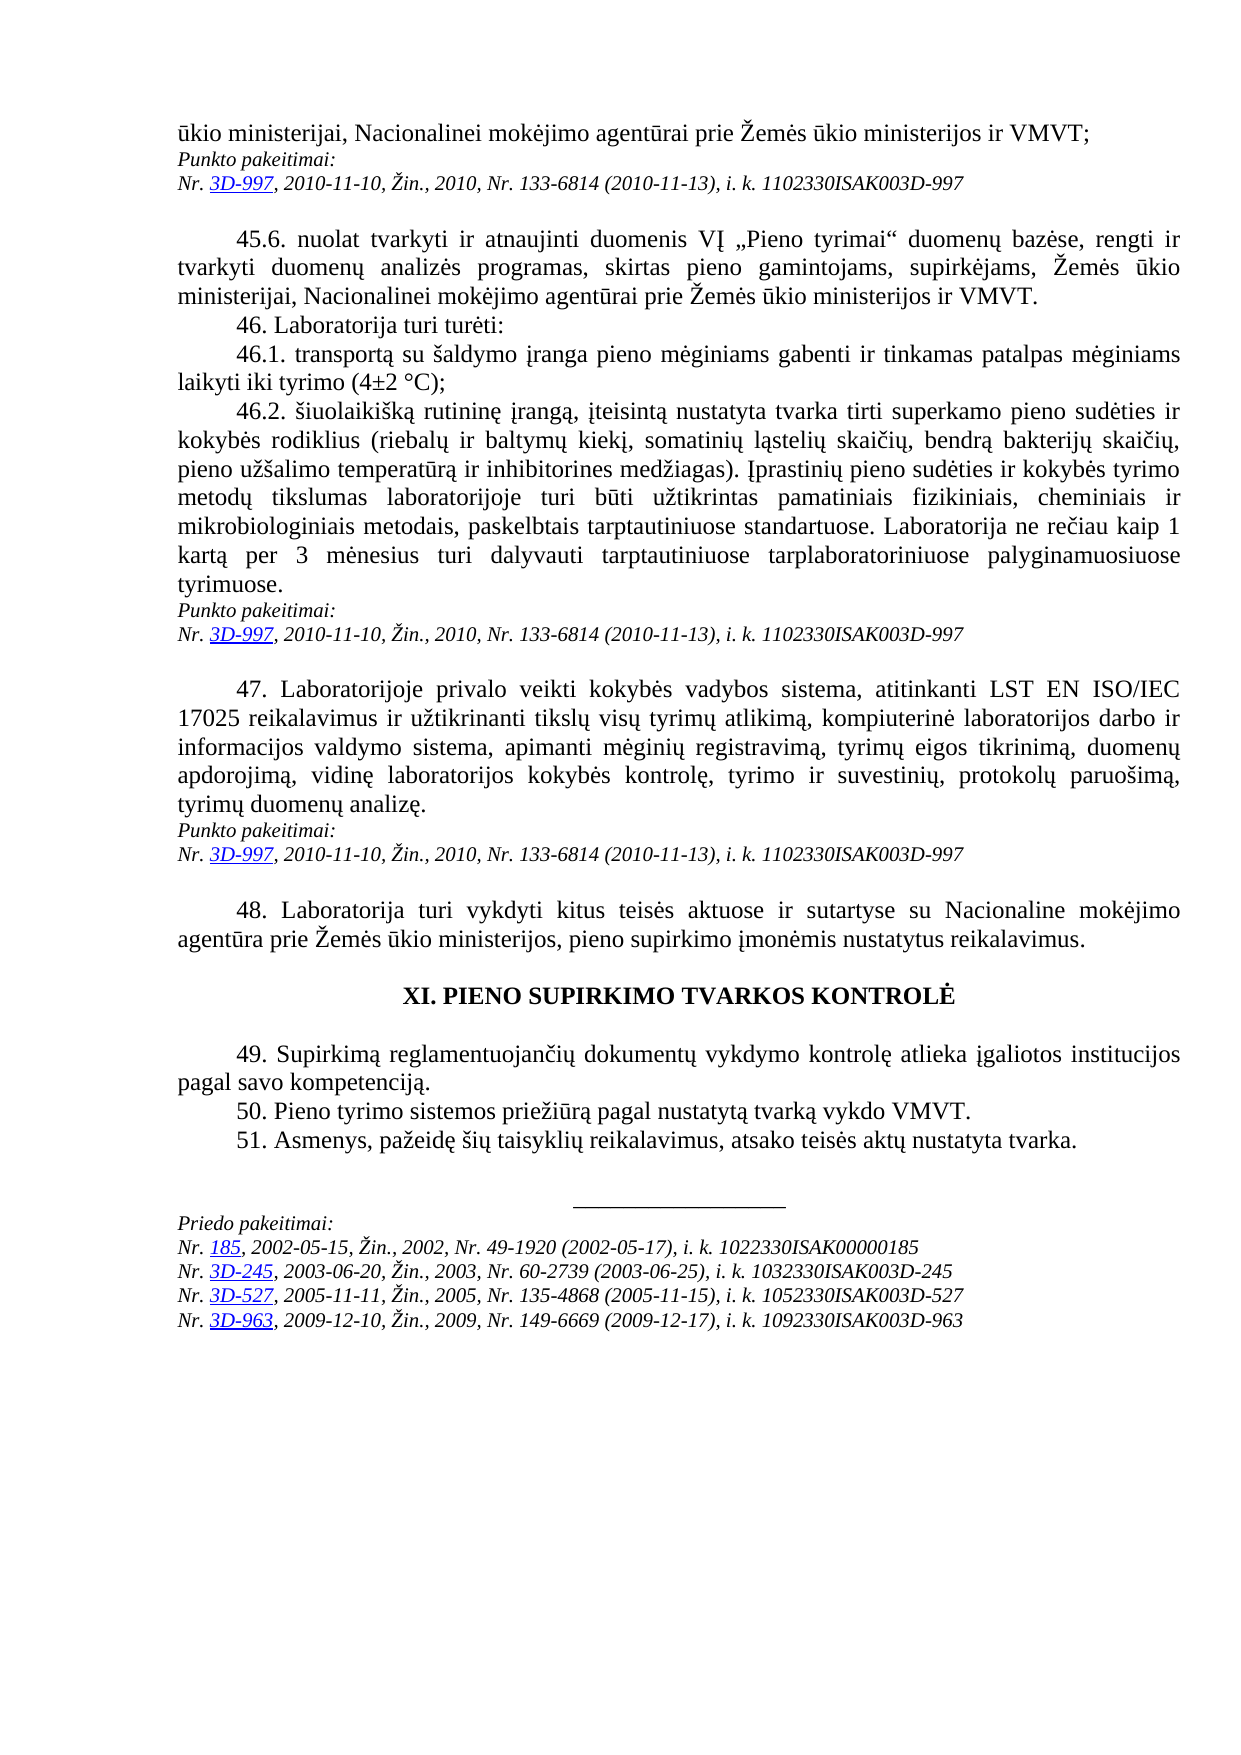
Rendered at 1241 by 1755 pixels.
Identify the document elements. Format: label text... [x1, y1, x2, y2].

text 46.1. transportą su šaldymo įranga pieno mėginiams gabenti ir tinkamas patalpas mėginiams laikyti iki tyrimo (4±2 °C); [177, 339, 1181, 396]
text 45.6. nuolat tvarkyti ir atnaujinti duomenis VĮ „Pieno tyrimai“ duomenų bazėse, rengti ir tvarkyti duomenų analizės programas, skirtas pieno gamintojams, supirkėjams, Žemės ūkio ministerijai, Nacionalinei mokėjimo agentūrai prie Žemės ūkio ministerijos ir VMVT. [177, 224, 1181, 310]
text ūkio ministerijai, Nacionalinei mokėjimo agentūrai prie Žemės ūkio ministerijos ir VMVT; [177, 118, 1181, 147]
text Punkto pakeitimai: [177, 597, 1181, 622]
text Punkto pakeitimai: [177, 147, 1181, 171]
text Punkto pakeitimai: [177, 818, 1181, 842]
text 49. Supirkimą reglamentuojančių dokumentų vykdymo kontrolę atlieka įgaliotos institucijos pagal savo kompetenciją. [177, 1039, 1181, 1096]
text Nr. 3D-997, 2010-11-10, Žin., 2010, Nr. 133-6814 (2010-11-13), i. k. 1102330ISAK003D-997 [177, 171, 1181, 195]
text 46. Laboratorija turi turėti: [177, 310, 1181, 339]
text _________________ [177, 1182, 1181, 1211]
text Nr. 3D-963, 2009-12-10, Žin., 2009, Nr. 149-6669 (2009-12-17), i. k. 1092330ISAK003D-963 [177, 1307, 1181, 1332]
text Nr. 3D-997, 2010-11-10, Žin., 2010, Nr. 133-6814 (2010-11-13), i. k. 1102330ISAK003D-997 [177, 842, 1181, 866]
text Nr. 3D-245, 2003-06-20, Žin., 2003, Nr. 60-2739 (2003-06-25), i. k. 1032330ISAK003D-245 [177, 1259, 1181, 1283]
text 47. Laboratorijoje privalo veikti kokybės vadybos sistema, atitinkanti LST EN ISO/IEC 17025 reikalavimus ir užtikrinanti tikslų visų tyrimų atlikimą, kompiuterinė laboratorijos darbo ir informacijos valdymo sistema, apimanti mėginių registravimą, tyrimų eigos tikrinimą, duomenų apdorojimą, vidinę laboratorijos kokybės kontrolę, tyrimo ir suvestinių, protokolų paruošimą, tyrimų duomenų analizę. [177, 674, 1181, 818]
text Priedo pakeitimai: [177, 1211, 1181, 1235]
text XI. PIENO SUPIRKIMO TVARKOS KONTROLĖ [177, 981, 1181, 1010]
text Nr. 185, 2002-05-15, Žin., 2002, Nr. 49-1920 (2002-05-17), i. k. 1022330ISAK00000185 [177, 1235, 1181, 1259]
text Nr. 3D-997, 2010-11-10, Žin., 2010, Nr. 133-6814 (2010-11-13), i. k. 1102330ISAK003D-997 [177, 622, 1181, 646]
text 48. Laboratorija turi vykdyti kitus teisės aktuose ir sutartyse su Nacionaline mokėjimo agentūra prie Žemės ūkio ministerijos, pieno supirkimo įmonėmis nustatytus reikalavimus. [177, 895, 1181, 952]
text 46.2. šiuolaikišką rutininę įrangą, įteisintą nustatyta tvarka tirti superkamo pieno sudėties ir kokybės rodiklius (riebalų ir baltymų kiekį, somatinių ląstelių skaičių, bendrą bakterijų skaičių, pieno užšalimo temperatūrą ir inhibitorines medžiagas). Įprastinių pieno sudėties ir kokybės tyrimo metodų tikslumas laboratorijoje turi būti užtikrintas pamatiniais fizikiniais, cheminiais ir mikrobiologiniais metodais, paskelbtais tarptautiniuose standartuose. Laboratorija ne rečiau kaip 1 kartą per 3 mėnesius turi dalyvauti tarptautiniuose tarplaboratoriniuose palyginamuosiuose tyrimuose. [177, 396, 1181, 597]
text 50. Pieno tyrimo sistemos priežiūrą pagal nustatytą tvarką vykdo VMVT. [177, 1096, 1181, 1125]
text Nr. 3D-527, 2005-11-11, Žin., 2005, Nr. 135-4868 (2005-11-15), i. k. 1052330ISAK003D-527 [177, 1283, 1181, 1307]
text 51. Asmenys, pažeidę šių taisyklių reikalavimus, atsako teisės aktų nustatyta tvarka. [177, 1125, 1181, 1154]
